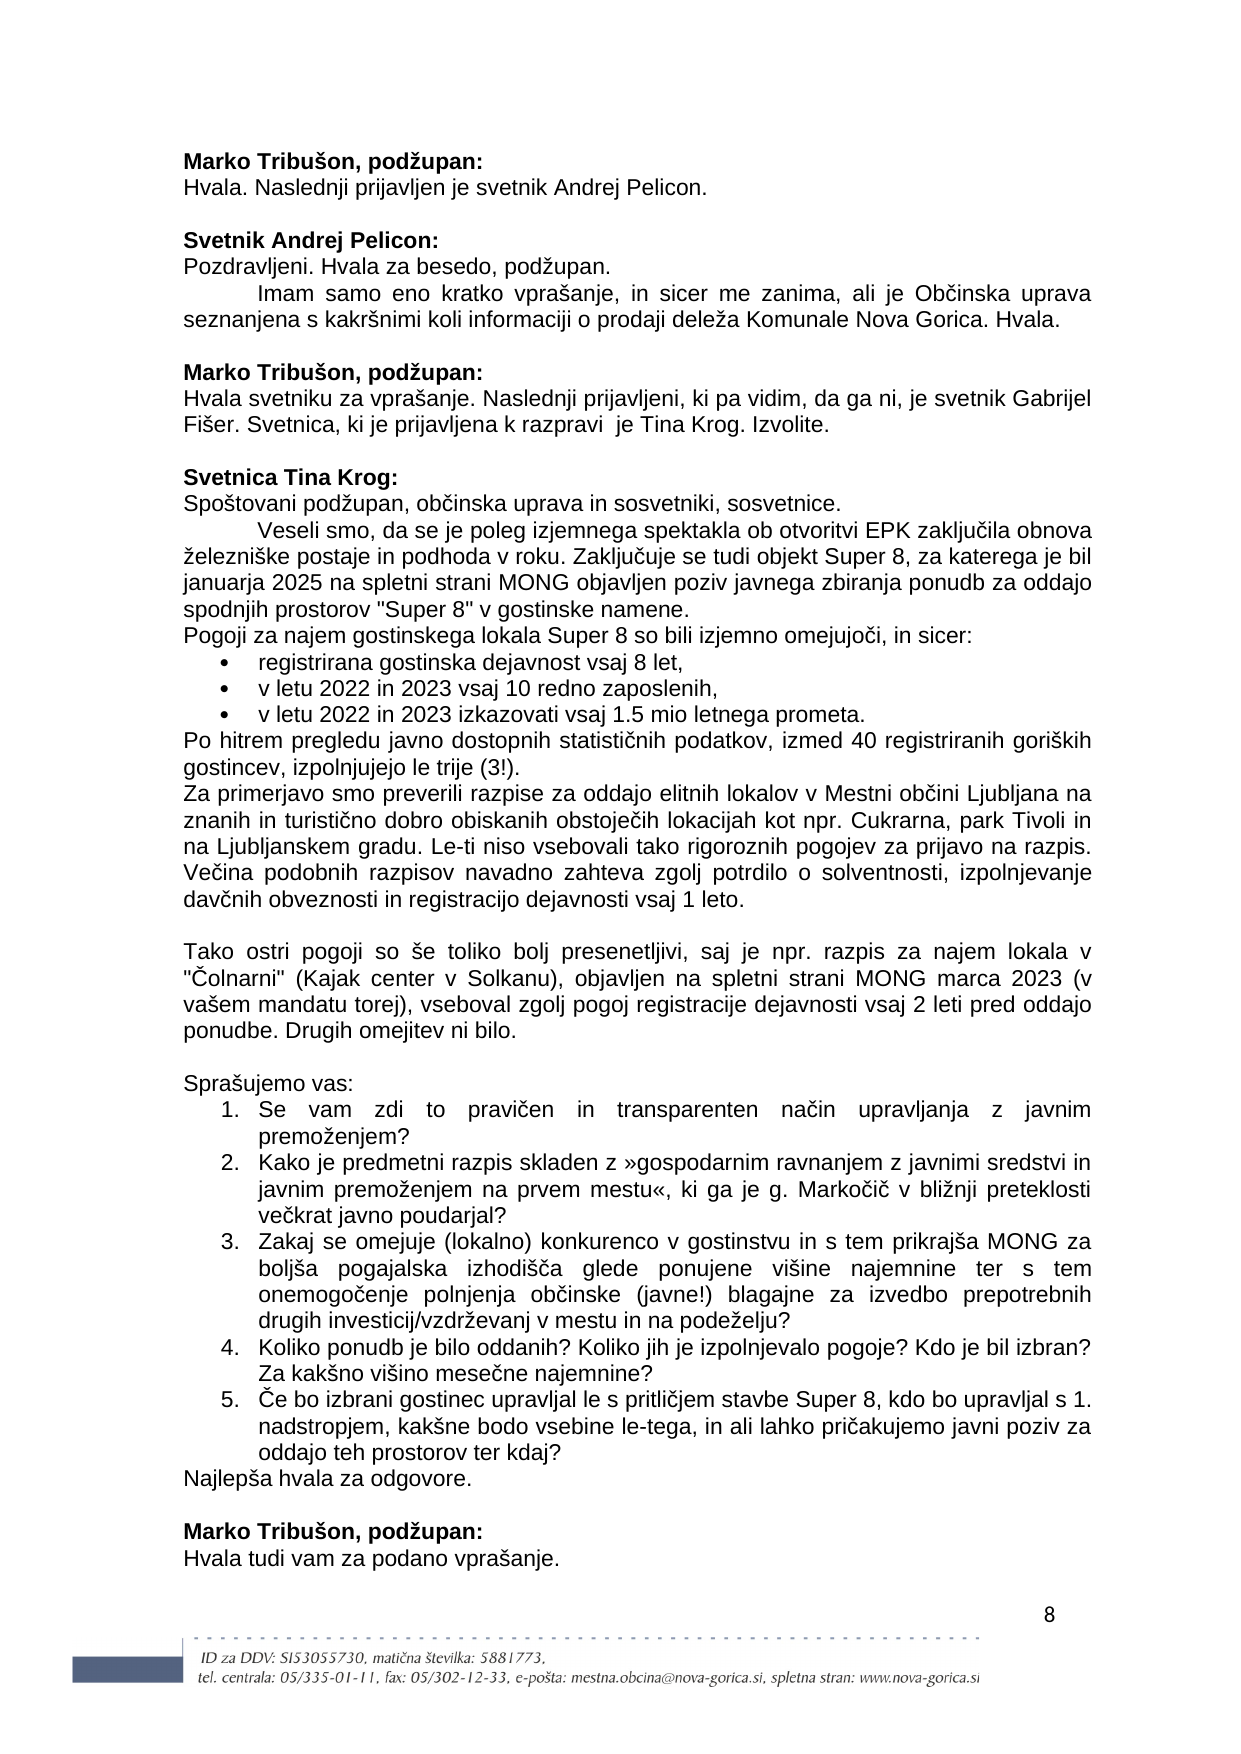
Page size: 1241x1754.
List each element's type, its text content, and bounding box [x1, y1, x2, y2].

text Hvala tudi vam za podano vprašanje. [183, 1544, 1092, 1571]
text Imam samo eno kratko vprašanje, in sicer me zanima, ali je Občinska uprava seznanjena s kakršnimi koli informaciji o prodaji deleža Komunale Nova Gorica. Hvala. [183, 279, 1092, 332]
list Če bo izbrani gostinec upravljal le s pritličjem stavbe Super 8, kdo bo upravljal s 1. nadstropjem, kakšne bodo vsebine le-tega, in ali lahko pričakujemo javni poziv za oddajo teh prostorov ter kdaj? [221, 1386, 1092, 1465]
text Po hitrem pregledu javno dostopnih statističnih podatkov, izmed 40 registriranih goriških gostincev, izpolnjujejo le trije (3!). [183, 727, 1092, 780]
list v letu 2022 in 2023 vsaj 10 redno zaposlenih, [221, 675, 1092, 701]
text Najlepša hvala za odgovore. [183, 1465, 1092, 1492]
text Hvala. Naslednji prijavljen je svetnik Andrej Pelicon. [183, 174, 1092, 200]
text Spoštovani podžupan, občinska uprava in sosvetniki, sosvetnice. [183, 490, 1092, 517]
list Se vam zdi to pravičen in transparenten način upravljanja z javnim premoženjem? [221, 1096, 1092, 1149]
text Za primerjavo smo preverili razpise za oddajo elitnih lokalov v Mestni občini Ljubljana na znanih in turistično dobro obiskanih obstoječih lokacijah kot npr. Cukrarna, park Tivoli in na Ljubljanskem gradu. Le-ti niso vsebovali tako rigoroznih pogojev za prijavo na razpis. Večina podobnih razpisov navadno zahteva zgolj potrdilo o solventnosti, izpolnjevanje davčnih obveznosti in registracijo dejavnosti vsaj 1 leto. [183, 780, 1092, 912]
text Marko Tribušon, podžupan: [183, 148, 1092, 174]
list Kako je predmetni razpis skladen z »gospodarnim ravnanjem z javnimi sredstvi in javnim premoženjem na prvem mestu«, ki ga je g. Markočič v bližnji preteklosti večkrat javno poudarjal? [221, 1149, 1092, 1228]
list Koliko ponudb je bilo oddanih? Koliko jih je izpolnjevalo pogoje? Kdo je bil izbran? Za kakšno višino mesečne najemnine? [221, 1334, 1092, 1386]
text Veseli smo, da se je poleg izjemnega spektakla ob otvoritvi EPK zaključila obnova železniške postaje in podhoda v roku. Zaključuje se tudi objekt Super 8, za katerega je bil januarja 2025 na spletni strani MONG objavljen poziv javnega zbiranja ponudb za oddajo spodnjih prostorov "Super 8" v gostinske namene. [183, 517, 1092, 622]
text Tako ostri pogoji so še toliko bolj presenetljivi, saj je npr. razpis za najem lokala v "Čolnarni" (Kajak center v Solkanu), objavljen na spletni strani MONG marca 2023 (v vašem mandatu torej), vseboval zgolj pogoj registracije dejavnosti vsaj 2 leti pred oddajo ponudbe. Drugih omejitev ni bilo. [183, 938, 1092, 1044]
text Hvala svetniku za vprašanje. Naslednji prijavljeni, ki pa vidim, da ga ni, je svetnik Gabrijel Fišer. Svetnica, ki je prijavljena k razpravi je Tina Krog. Izvolite. [183, 385, 1092, 438]
list registrirana gostinska dejavnost vsaj 8 let, [221, 648, 1092, 675]
text Pogoji za najem gostinskega lokala Super 8 so bili izjemno omejujoči, in sicer: [183, 622, 1092, 648]
list v letu 2022 in 2023 izkazovati vsaj 1.5 mio letnega prometa. [221, 701, 1092, 727]
list Zakaj se omejuje (lokalno) konkurenco v gostinstvu in s tem prikrajša MONG za boljša pogajalska izhodišča glede ponujene višine najemnine ter s tem onemogočenje polnjenja občinske (javne!) blagajne za izvedbo prepotrebnih drugih investicij/vzdrževanj v mestu in na podeželju? [221, 1228, 1092, 1334]
text Sprašujemo vas: [183, 1070, 1092, 1096]
text Marko Tribušon, podžupan: [183, 358, 1092, 385]
text Marko Tribušon, podžupan: [183, 1518, 1092, 1544]
text Pozdravljeni. Hvala za besedo, podžupan. [183, 253, 1092, 279]
text Svetnik Andrej Pelicon: [183, 227, 1092, 253]
text Svetnica Tina Krog: [183, 464, 1092, 490]
